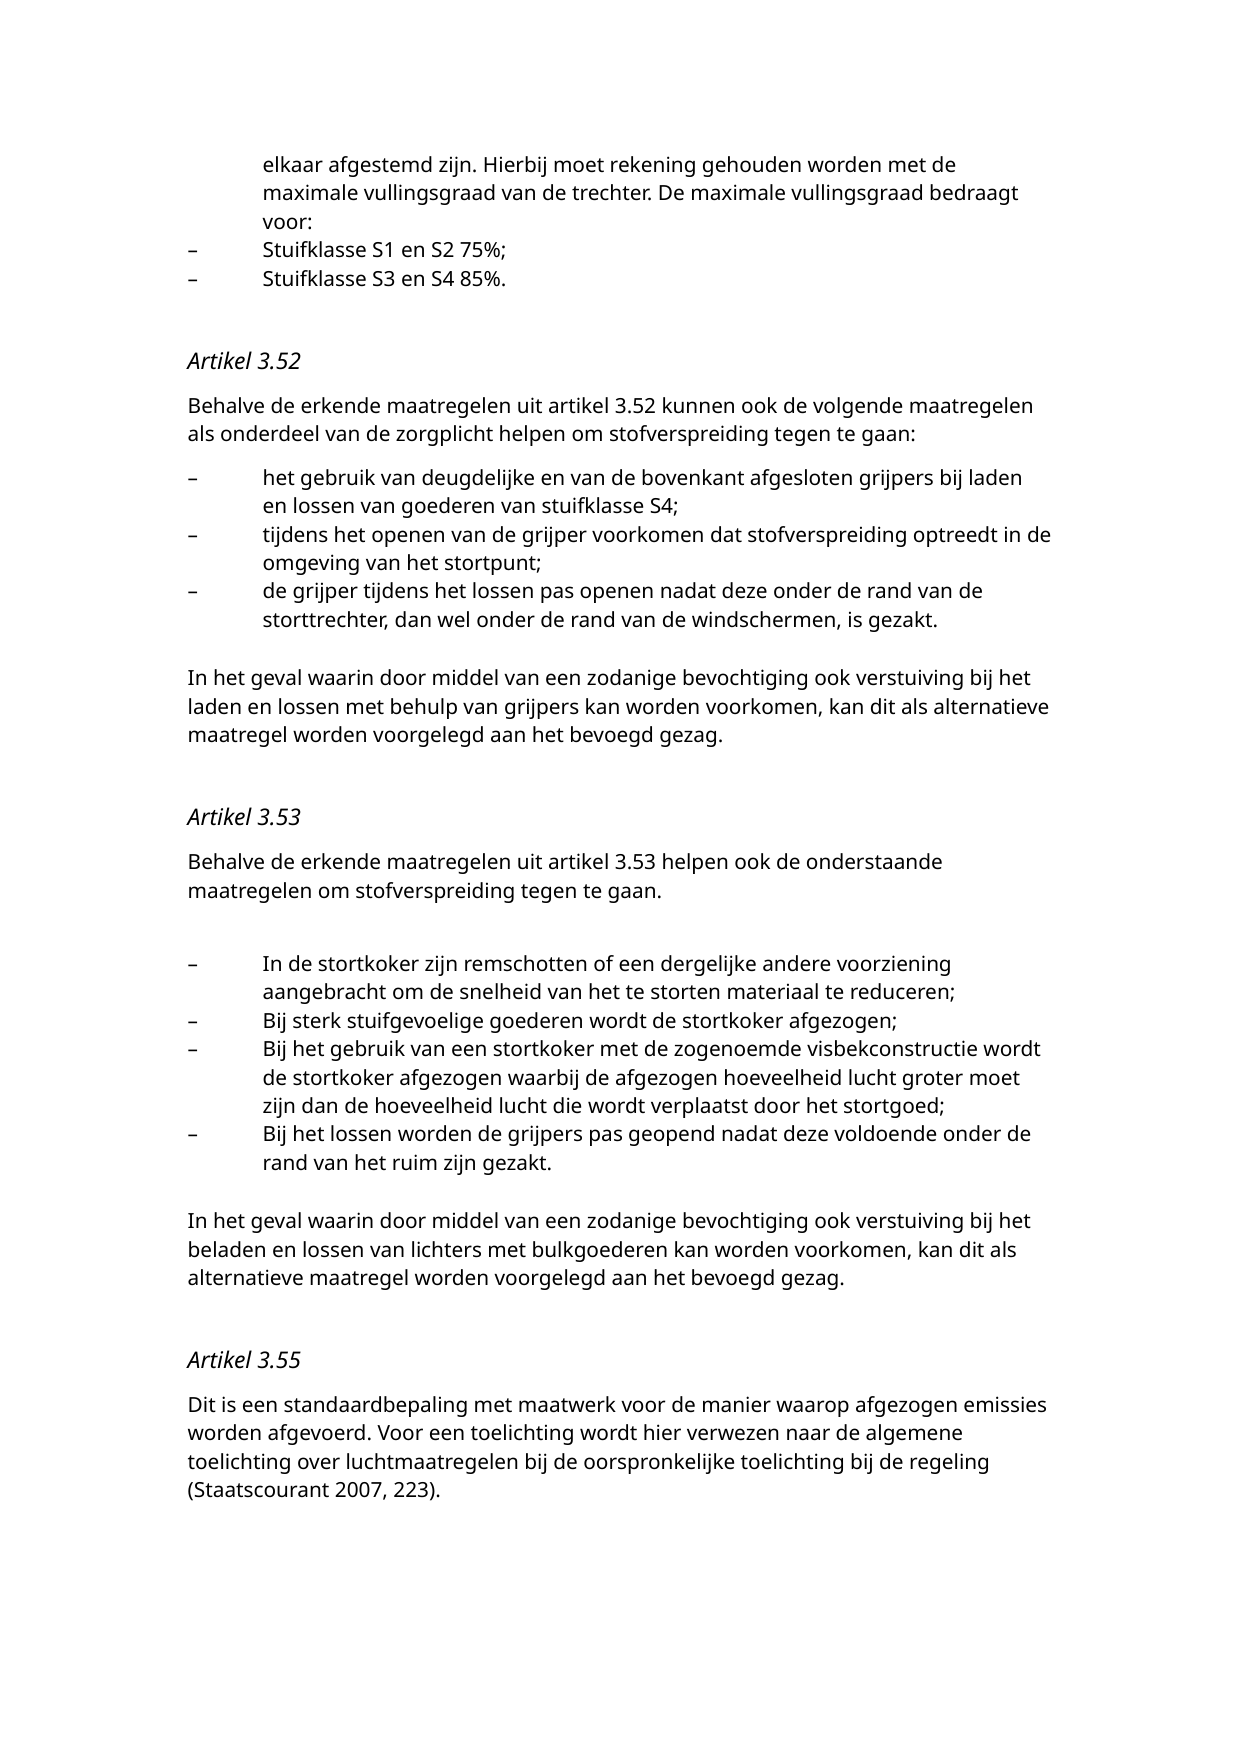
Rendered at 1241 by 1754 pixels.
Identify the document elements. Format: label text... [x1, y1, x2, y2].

text In het geval waarin door middel van een zodanige bevochtiging ook verstuiving bij het beladen en lossen van lichters met bulkgoederen kan worden voorkomen, kan dit als alternatieve maatregel worden voorgelegd aan het bevoegd gezag. [187, 1206, 1053, 1292]
list het gebruik van deugdelijke en van de bovenkant afgesloten grijpers bij laden en lossen van goederen van stuifklasse S4; [187, 463, 1053, 520]
list Bij sterk stuifgevoelige goederen wordt de stortkoker afgezogen; [187, 1006, 1053, 1034]
list elkaar afgestemd zijn. Hierbij moet rekening gehouden worden met de maximale vullingsgraad van de trechter. De maximale vullingsgraad bedraagt voor: [187, 150, 1053, 235]
subtitle Artikel 3.53 [187, 801, 1053, 832]
subtitle Artikel 3.52 [187, 345, 1053, 376]
text Behalve de erkende maatregelen uit artikel 3.53 helpen ook de onderstaande maatregelen om stofverspreiding tegen te gaan. [187, 847, 1053, 904]
text Dit is een standaardbepaling met maatwerk voor de manier waarop afgezogen emissies worden afgevoerd. Voor een toelichting wordt hier verwezen naar de algemene toelichting over luchtmaatregelen bij de oorspronkelijke toelichting bij de regeling (Staatscourant 2007, 223). [187, 1390, 1053, 1504]
list In de stortkoker zijn remschotten of een dergelijke andere voorziening aangebracht om de snelheid van het te storten materiaal te reduceren; [187, 949, 1053, 1006]
list de grijper tijdens het lossen pas openen nadat deze onder de rand van de storttrechter, dan wel onder de rand van de windschermen, is gezakt. [187, 577, 1053, 633]
list Bij het gebruik van een stortkoker met de zogenoemde visbekconstructie wordt de stortkoker afgezogen waarbij de afgezogen hoeveelheid lucht groter moet zijn dan de hoeveelheid lucht die wordt verplaatst door het stortgoed; [187, 1034, 1053, 1119]
text Behalve de erkende maatregelen uit artikel 3.52 kunnen ook de volgende maatregelen als onderdeel van de zorgplicht helpen om stofverspreiding tegen te gaan: [187, 391, 1053, 448]
list Stuifklasse S1 en S2 75%; [187, 235, 1053, 264]
list Stuifklasse S3 en S4 85%. [187, 264, 1053, 292]
list Bij het lossen worden de grijpers pas geopend nadat deze voldoende onder de rand van het ruim zijn gezakt. [187, 1119, 1053, 1176]
list tijdens het openen van de grijper voorkomen dat stofverspreiding optreedt in de omgeving van het stortpunt; [187, 520, 1053, 577]
text In het geval waarin door middel van een zodanige bevochtiging ook verstuiving bij het laden en lossen met behulp van grijpers kan worden voorkomen, kan dit als alternatieve maatregel worden voorgelegd aan het bevoegd gezag. [187, 663, 1053, 749]
subtitle Artikel 3.55 [187, 1344, 1053, 1375]
